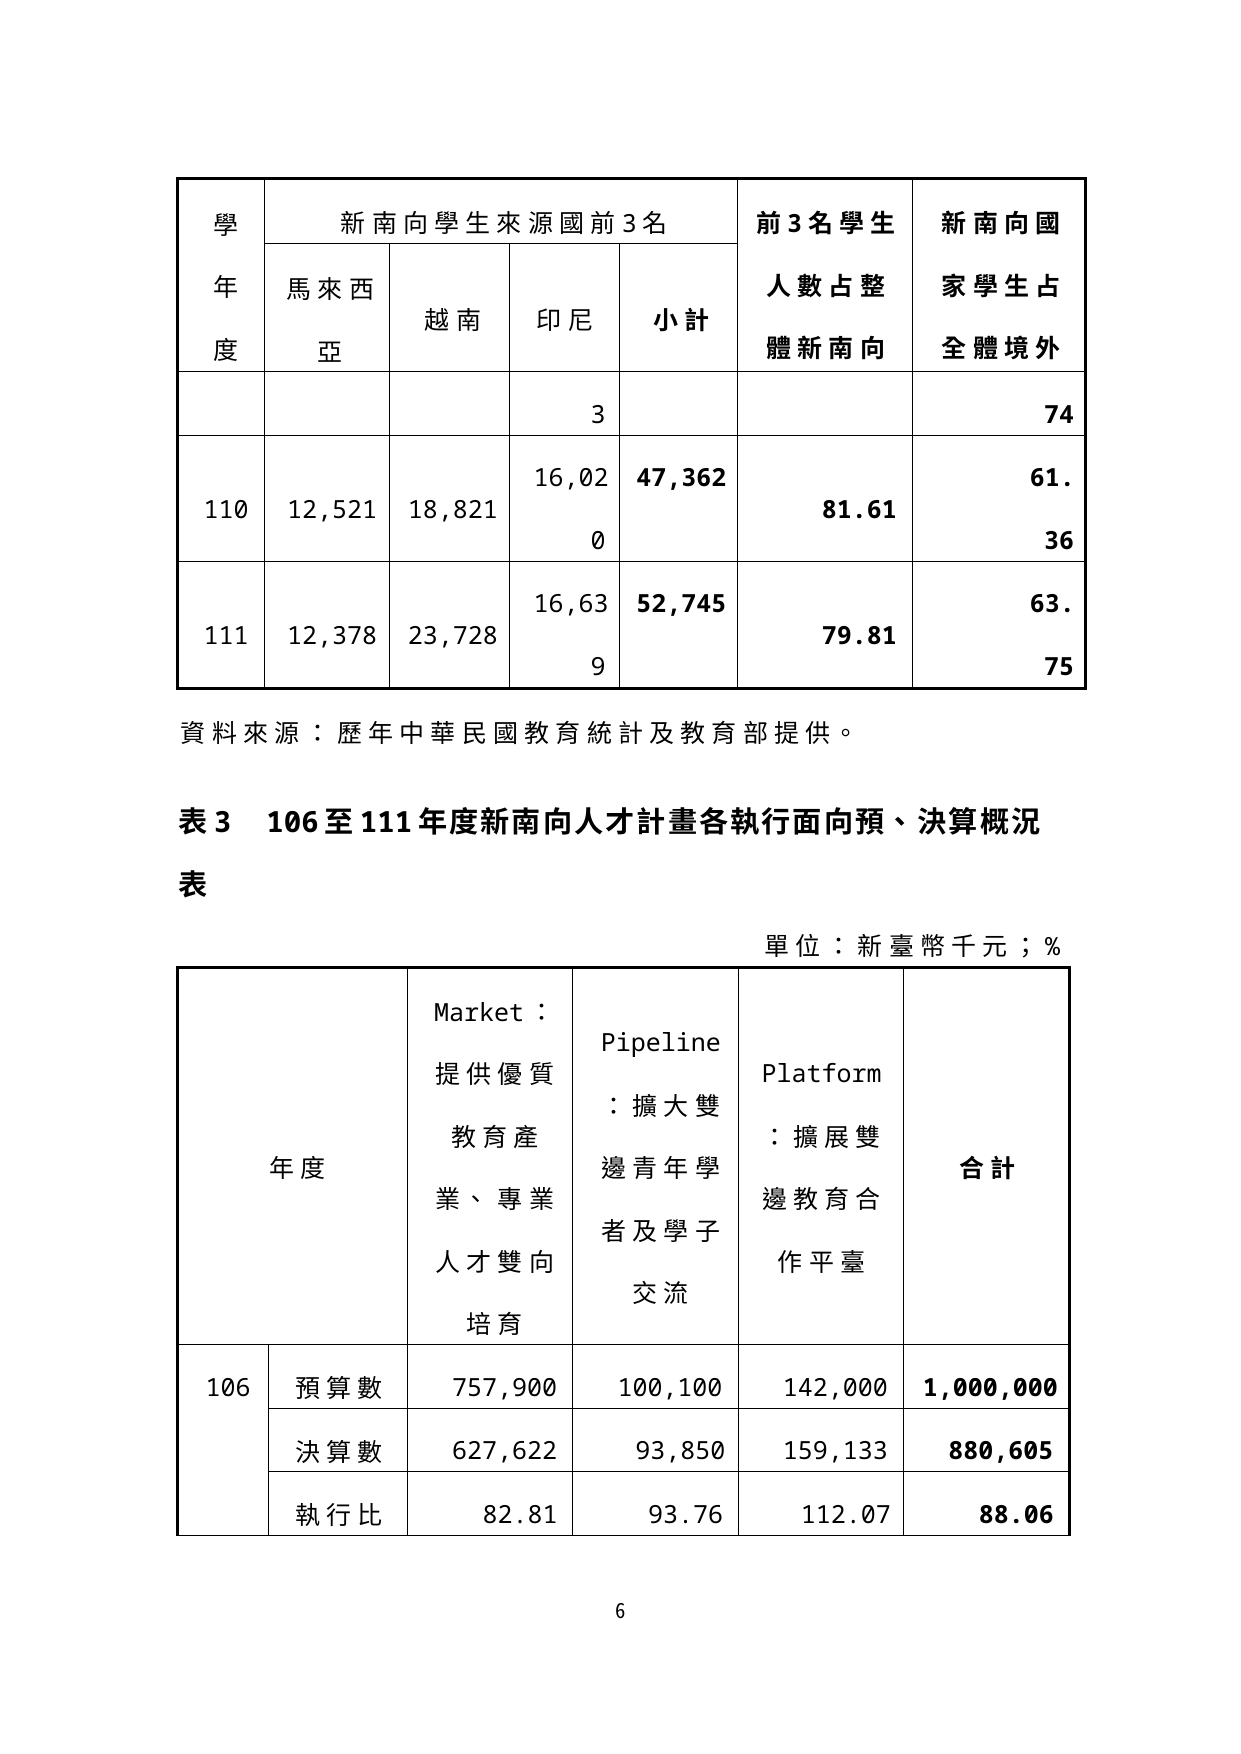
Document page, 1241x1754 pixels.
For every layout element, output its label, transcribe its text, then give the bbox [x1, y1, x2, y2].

table_header 合計 [904, 969, 1068, 1344]
table_cell 93.76 [573, 1472, 738, 1534]
table_cell 111 [179, 562, 264, 687]
table_cell 159,133 [739, 1409, 903, 1471]
table_cell 印尼 [510, 244, 619, 371]
table_cell 23,728 [390, 562, 509, 687]
table_cell 79.81 [738, 562, 912, 687]
table_cell 1,000,000 [904, 1345, 1068, 1407]
table_cell [390, 372, 509, 434]
table_cell 112.07 [739, 1472, 903, 1534]
table_header 前3名學生人數占整體新南向國家境外學生人數比率 [738, 180, 912, 371]
table_cell 100,100 [573, 1345, 738, 1407]
table_cell 馬來西亞 [265, 244, 389, 371]
table_header 新南向學生來源國前3名 [265, 180, 737, 243]
table_header Pipeline：擴大雙邊青年學者及學子交流 [573, 969, 738, 1344]
table_cell 83.60 [738, 372, 912, 434]
text 單位：新臺幣千元；% [177, 903, 1063, 966]
table_cell 18,821 [390, 436, 509, 561]
table_cell 110 [179, 436, 264, 561]
table_cell 93,850 [573, 1409, 738, 1471]
table_cell 880,605 [904, 1409, 1068, 1471]
table_cell 627,622 [408, 1409, 572, 1471]
table_cell 12,521 [265, 436, 389, 561]
table_cell 88.06 [904, 1472, 1068, 1534]
table_cell 越南 [390, 244, 509, 371]
table_header 新南向國家學生占全體境外學生比率 [913, 180, 1084, 371]
table_header Platform：擴展雙邊教育合作平臺 [739, 969, 903, 1344]
text 資料來源：歷年中華民國教育統計及教育部提供。 [177, 690, 1063, 752]
table_cell 82.81 [408, 1472, 572, 1534]
text 表3 106至111年度新南向人才計畫各執行面向預、決算概況表 [177, 778, 1063, 903]
table_cell 63.75 [913, 562, 1084, 687]
table_cell [179, 372, 264, 434]
table_header Market：提供優質教育產業、專業人才雙向培育 [408, 969, 572, 1344]
table_cell 執行比 [269, 1472, 407, 1534]
table_cell 12,378 [265, 562, 389, 687]
table_cell 預算數 [269, 1345, 407, 1407]
table_cell 16,639 [510, 562, 619, 687]
table_cell 52,745 [620, 562, 737, 687]
table_cell 106 [179, 1345, 268, 1534]
table_cell [620, 372, 737, 434]
table_cell 81.61 [738, 436, 912, 561]
table_cell 757,900 [408, 1345, 572, 1407]
table_cell 61.36 [913, 436, 1084, 561]
table_cell 60.74 [913, 372, 1084, 434]
table_cell 142,000 [739, 1345, 903, 1407]
table_header 學 年 度 [179, 180, 264, 371]
table_cell 決算數 [269, 1409, 407, 1471]
table_cell 3 [510, 372, 619, 434]
table_cell [265, 372, 389, 434]
table_cell 16,020 [510, 436, 619, 561]
table_cell 小計 [620, 244, 737, 371]
table_header 年度 [179, 969, 407, 1344]
table_cell 47,362 [620, 436, 737, 561]
